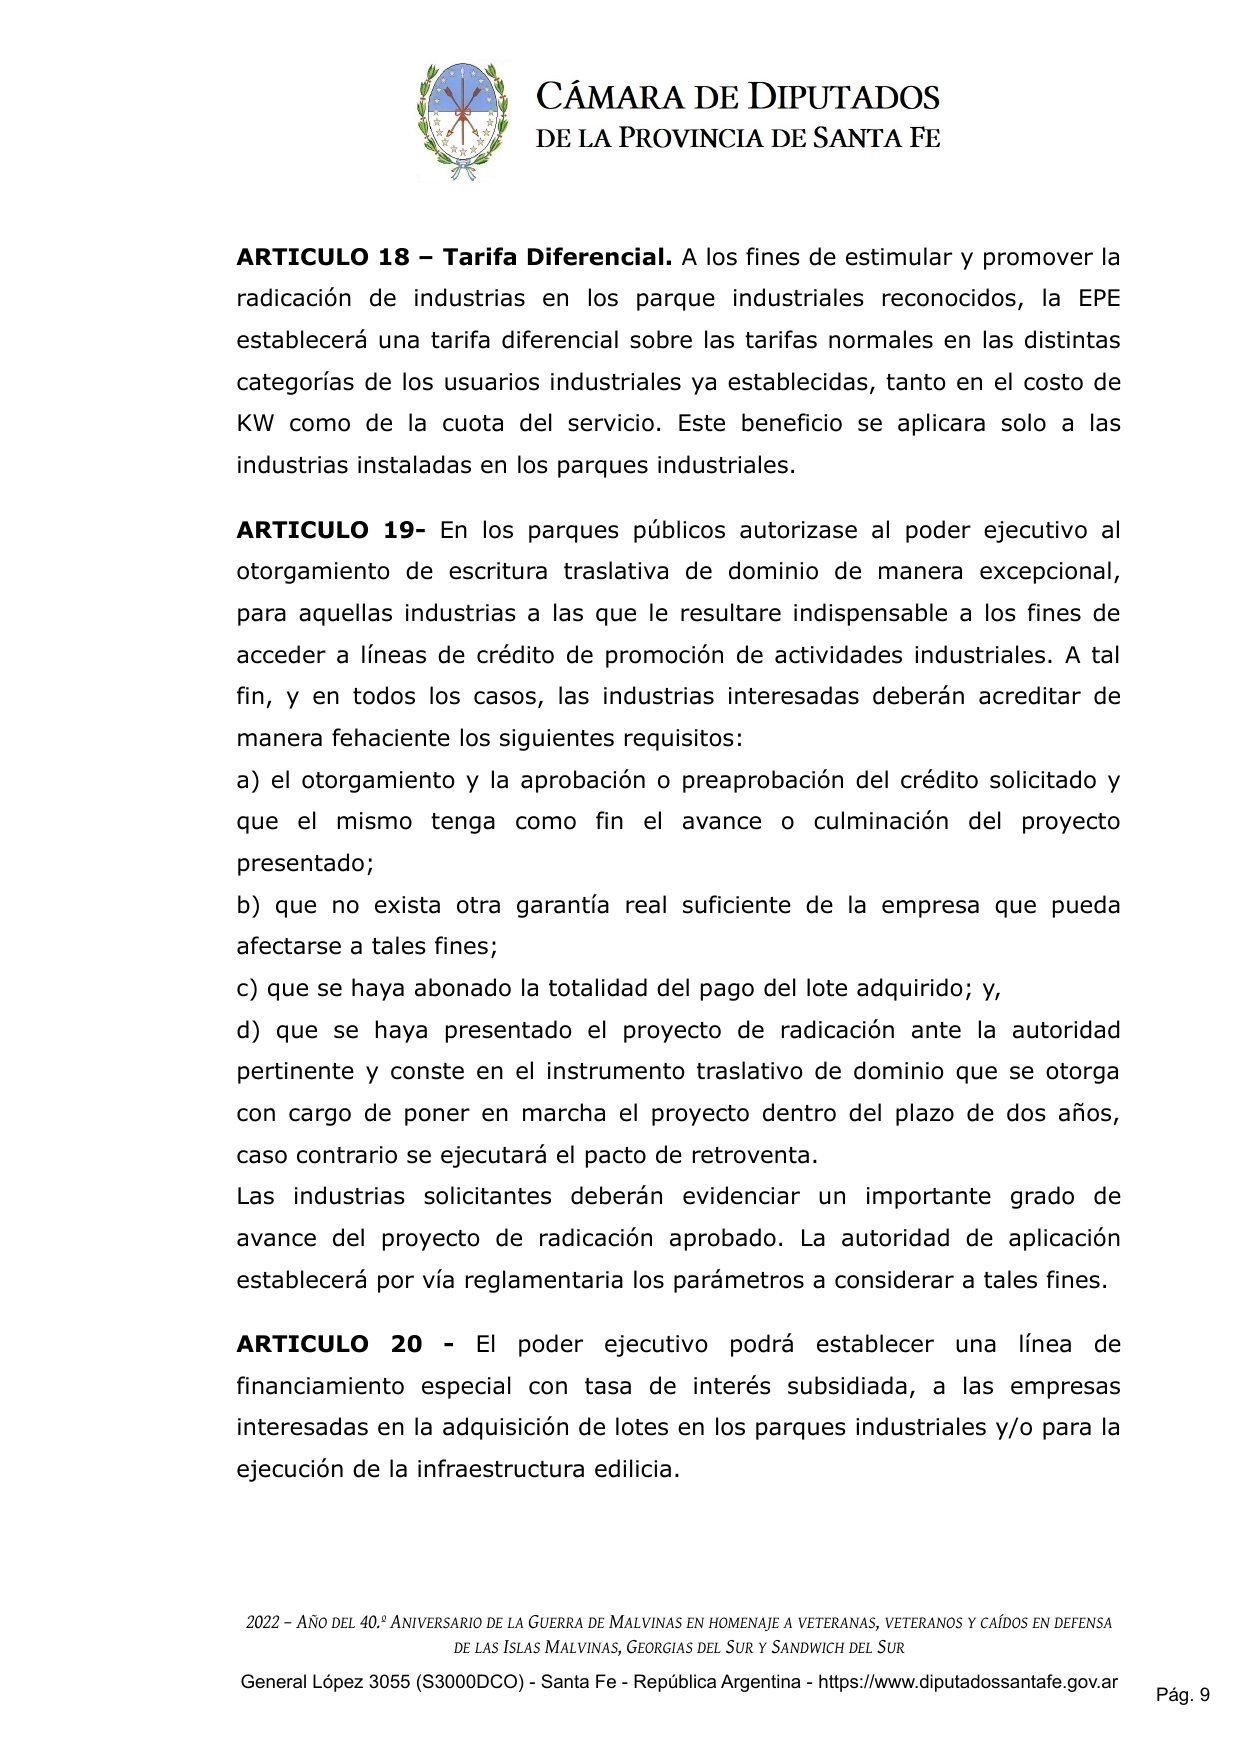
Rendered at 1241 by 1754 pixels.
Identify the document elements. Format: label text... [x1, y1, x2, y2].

text ARTICULO 18 – Tarifa Diferencial. A los fines de estimular y promover la radicación de industrias en los parque industriales reconocidos, la EPE establecerá una tarifa diferencial sobre las tarifas normales en las distintas categorías de los usuarios industriales ya establecidas, tanto en el costo de KW como de la cuota del servicio. Este beneficio se aplicara solo a las industrias instaladas en los parques industriales. [236, 242, 1122, 478]
text d) que se haya presentado el proyecto de radicación ante la autoridad pertinente y conste en el instrumento traslativo de dominio que se otorga con cargo de poner en marcha el proyecto dentro del plazo de dos años, caso contrario se ejecutará el pacto de retroventa. [236, 1015, 1122, 1168]
text a) el otorgamiento y la aprobación o preaprobación del crédito solicitado y que el mismo tenga como fin el avance o culminación del proyecto presentado; [236, 765, 1122, 876]
text Las industrias solicitantes deberán evidenciar un importante grado de avance del proyecto de radicación aprobado. La autoridad de aplicación establecerá por vía reglamentaria los parámetros a considerar a tales fines. [236, 1182, 1122, 1293]
text b) que no exista otra garantía real suficiente de la empresa que pueda afectarse a tales fines; [236, 890, 1122, 959]
picture [413, 59, 945, 183]
text ARTICULO 19- En los parques públicos autorizase al poder ejecutivo al otorgamiento de escritura traslativa de dominio de manera excepcional, para aquellas industrias a las que le resultare indispensable a los fines de acceder a líneas de crédito de promoción de actividades industriales. A tal fin, y en todos los casos, las industrias interesadas deberán acreditar de manera fehaciente los siguientes requisitos: [236, 515, 1122, 751]
text ARTICULO 20 - El poder ejecutivo podrá establecer una línea de financiamiento especial con tasa de interés subsidiada, a las empresas interesadas en la adquisición de lotes en los parques industriales y/o para la ejecución de la infraestructura edilicia. [236, 1329, 1122, 1482]
text c) que se haya abonado la totalidad del pago del lote adquirido; y, [236, 973, 1122, 1001]
